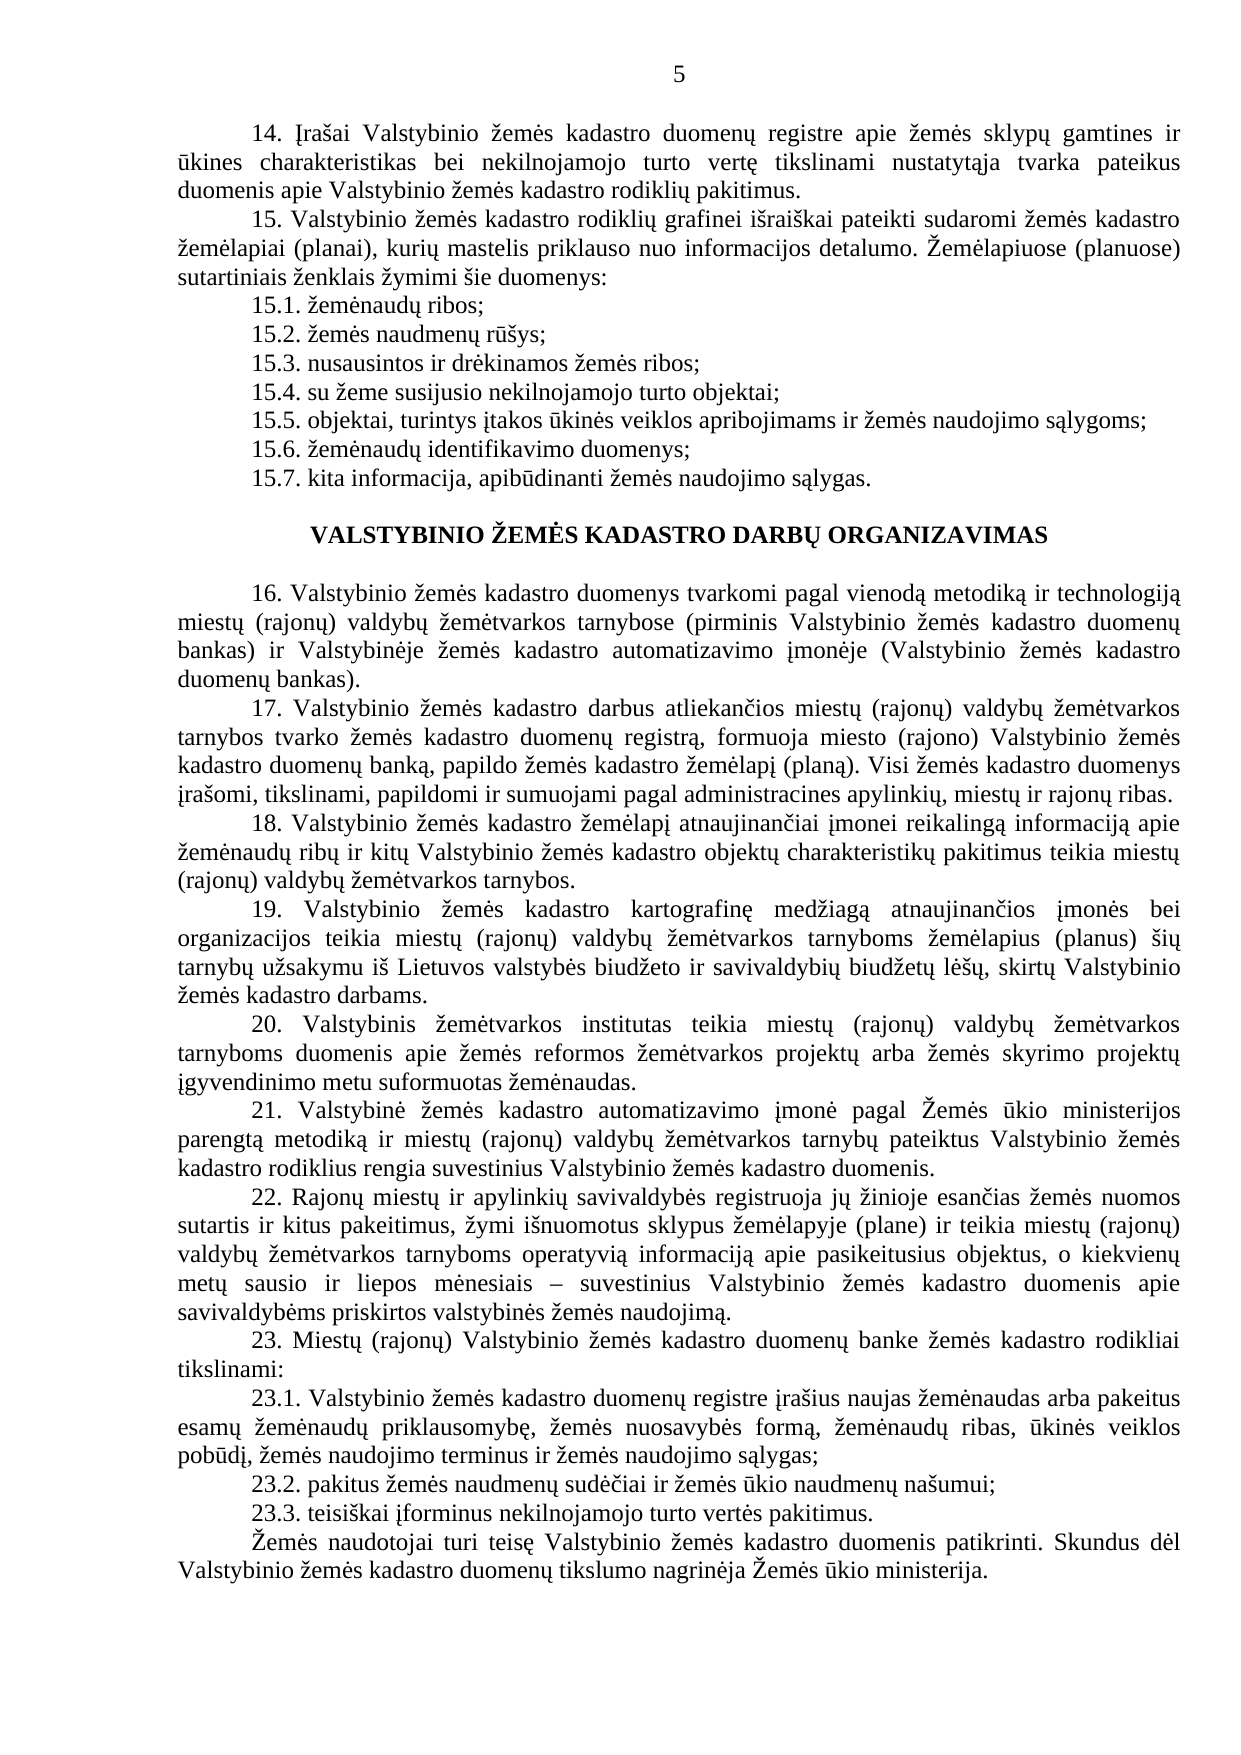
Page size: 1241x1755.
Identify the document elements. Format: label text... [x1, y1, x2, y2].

text 23.3. teisiškai įforminus nekilnojamojo turto vertės pakitimus. [177, 1498, 1181, 1527]
text 20. Valstybinis žemėtvarkos institutas teikia miestų (rajonų) valdybų žemėtvarkos tarnyboms duomenis apie žemės reformos žemėtvarkos projektų arba žemės skyrimo projektų įgyvendinimo metu suformuotas žemėnaudas. [177, 1009, 1181, 1096]
text 21. Valstybinė žemės kadastro automatizavimo įmonė pagal Žemės ūkio ministerijos parengtą metodiką ir miestų (rajonų) valdybų žemėtvarkos tarnybų pateiktus Valstybinio žemės kadastro rodiklius rengia suvestinius Valstybinio žemės kadastro duomenis. [177, 1096, 1181, 1182]
text 15.4. su žeme susijusio nekilnojamojo turto objektai; [177, 377, 1181, 406]
text 22. Rajonų miestų ir apylinkių savivaldybės registruoja jų žinioje esančias žemės nuomos sutartis ir kitus pakeitimus, žymi išnuomotus sklypus žemėlapyje (plane) ir teikia miestų (rajonų) valdybų žemėtvarkos tarnyboms operatyvią informaciją apie pasikeitusius objektus, o kiekvienų metų sausio ir liepos mėnesiais – suvestinius Valstybinio žemės kadastro duomenis apie savivaldybėms priskirtos valstybinės žemės naudojimą. [177, 1182, 1181, 1326]
text 15. Valstybinio žemės kadastro rodiklių grafinei išraiškai pateikti sudaromi žemės kadastro žemėlapiai (planai), kurių mastelis priklauso nuo informacijos detalumo. Žemėlapiuose (planuose) sutartiniais ženklais žymimi šie duomenys: [177, 204, 1181, 291]
text 23.2. pakitus žemės naudmenų sudėčiai ir žemės ūkio naudmenų našumui; [177, 1469, 1181, 1498]
text 17. Valstybinio žemės kadastro darbus atliekančios miestų (rajonų) valdybų žemėtvarkos tarnybos tvarko žemės kadastro duomenų registrą, formuoja miesto (rajono) Valstybinio žemės kadastro duomenų banką, papildo žemės kadastro žemėlapį (planą). Visi žemės kadastro duomenys įrašomi, tikslinami, papildomi ir sumuojami pagal administracines apylinkių, miestų ir rajonų ribas. [177, 693, 1181, 808]
text 23. Miestų (rajonų) Valstybinio žemės kadastro duomenų banke žemės kadastro rodikliai tikslinami: [177, 1326, 1181, 1383]
text 18. Valstybinio žemės kadastro žemėlapį atnaujinančiai įmonei reikalingą informaciją apie žemėnaudų ribų ir kitų Valstybinio žemės kadastro objektų charakteristikų pakitimus teikia miestų (rajonų) valdybų žemėtvarkos tarnybos. [177, 808, 1181, 894]
text VALSTYBINIO ŽEMĖS KADASTRO DARBŲ ORGANIZAVIMAS [177, 521, 1181, 549]
text 15.2. žemės naudmenų rūšys; [177, 319, 1181, 348]
text 23.1. Valstybinio žemės kadastro duomenų registre įrašius naujas žemėnaudas arba pakeitus esamų žemėnaudų priklausomybę, žemės nuosavybės formą, žemėnaudų ribas, ūkinės veiklos pobūdį, žemės naudojimo terminus ir žemės naudojimo sąlygas; [177, 1383, 1181, 1469]
text 15.6. žemėnaudų identifikavimo duomenys; [177, 434, 1181, 463]
text 15.5. objektai, turintys įtakos ūkinės veiklos apribojimams ir žemės naudojimo sąlygoms; [177, 406, 1181, 434]
text Žemės naudotojai turi teisę Valstybinio žemės kadastro duomenis patikrinti. Skundus dėl Valstybinio žemės kadastro duomenų tikslumo nagrinėja Žemės ūkio ministerija. [177, 1527, 1181, 1584]
text 16. Valstybinio žemės kadastro duomenys tvarkomi pagal vienodą metodiką ir technologiją miestų (rajonų) valdybų žemėtvarkos tarnybose (pirminis Valstybinio žemės kadastro duomenų bankas) ir Valstybinėje žemės kadastro automatizavimo įmonėje (Valstybinio žemės kadastro duomenų bankas). [177, 578, 1181, 693]
text 15.1. žemėnaudų ribos; [177, 291, 1181, 319]
text 15.3. nusausintos ir drėkinamos žemės ribos; [177, 348, 1181, 377]
text 15.7. kita informacija, apibūdinanti žemės naudojimo sąlygas. [177, 463, 1181, 492]
text 14. Įrašai Valstybinio žemės kadastro duomenų registre apie žemės sklypų gamtines ir ūkines charakteristikas bei nekilnojamojo turto vertę tikslinami nustatytąja tvarka pateikus duomenis apie Valstybinio žemės kadastro rodiklių pakitimus. [177, 118, 1181, 204]
text 19. Valstybinio žemės kadastro kartografinę medžiagą atnaujinančios įmonės bei organizacijos teikia miestų (rajonų) valdybų žemėtvarkos tarnyboms žemėlapius (planus) šių tarnybų užsakymu iš Lietuvos valstybės biudžeto ir savivaldybių biudžetų lėšų, skirtų Valstybinio žemės kadastro darbams. [177, 894, 1181, 1009]
